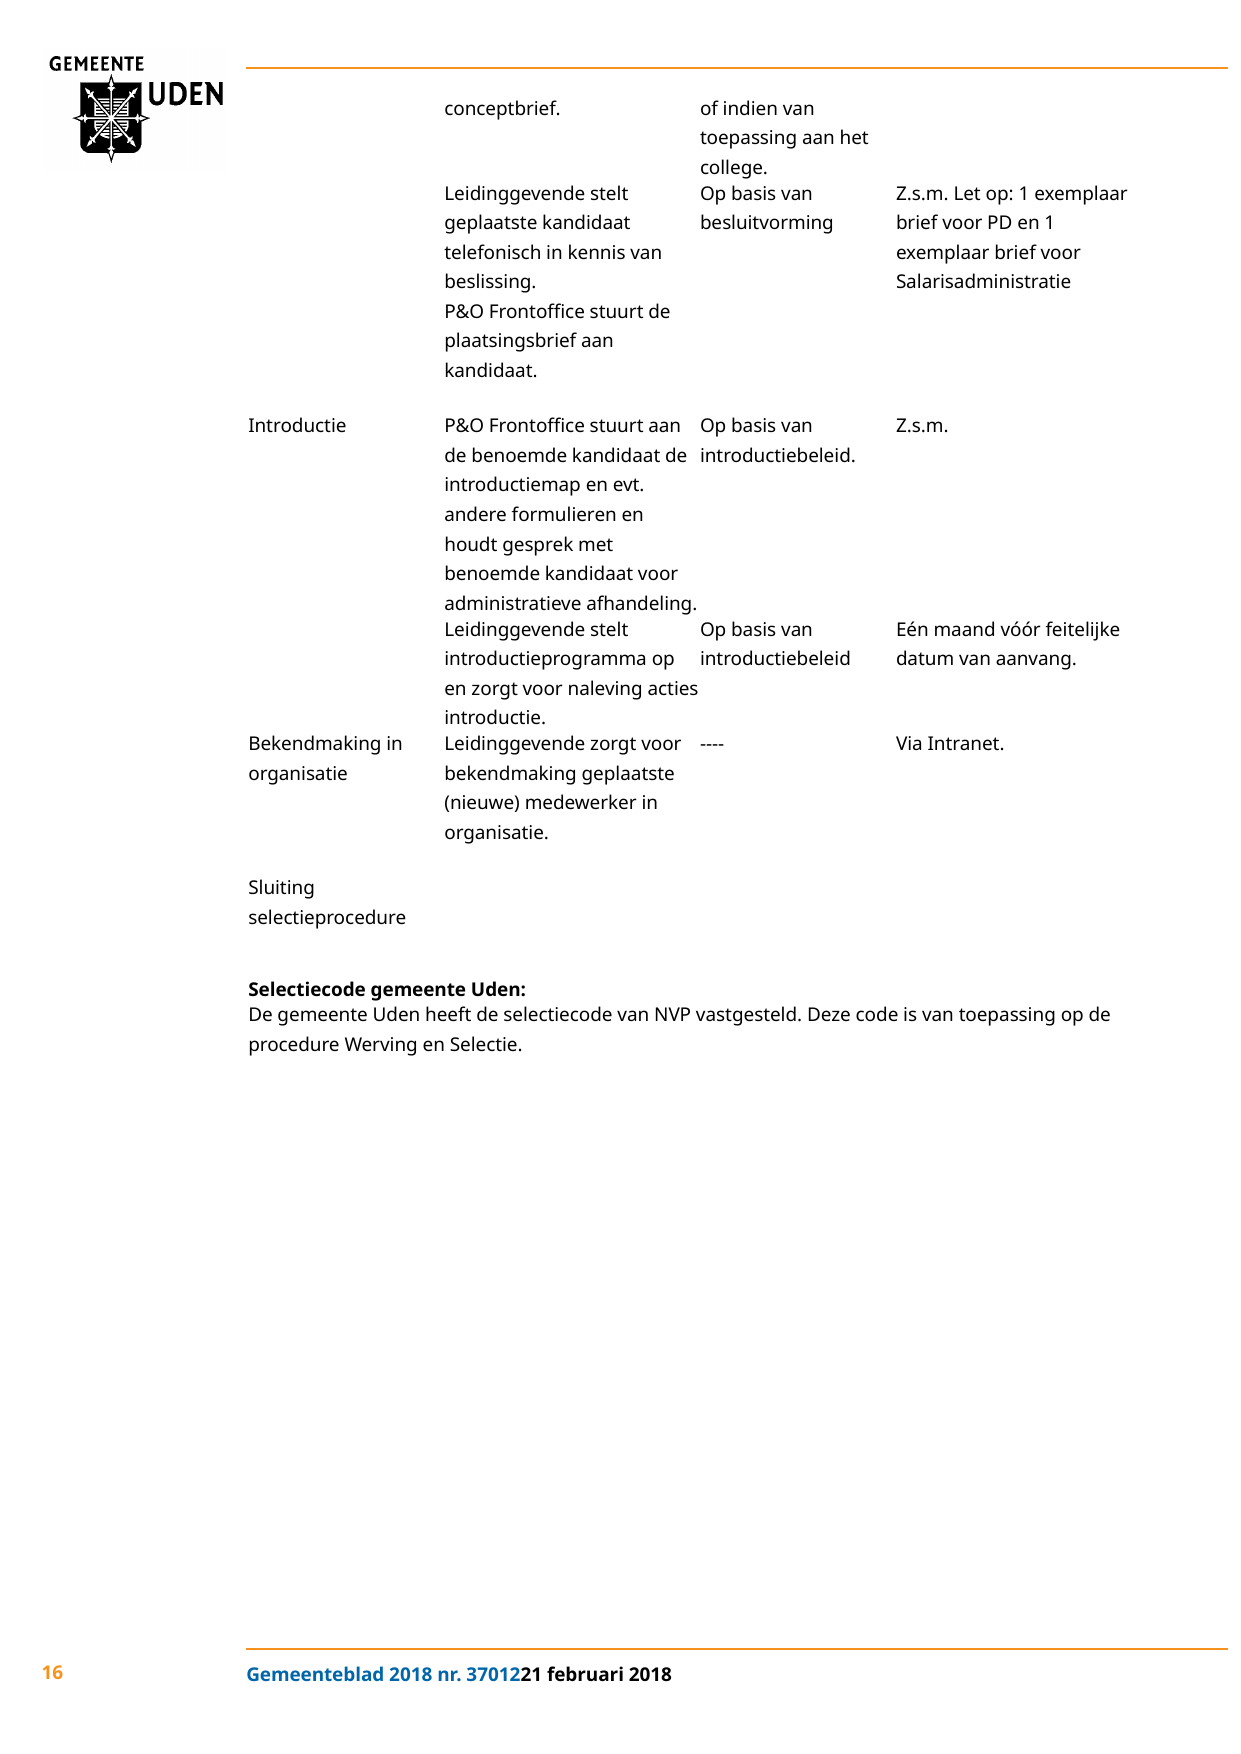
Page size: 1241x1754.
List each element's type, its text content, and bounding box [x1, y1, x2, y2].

picture [41, 47, 231, 172]
table_cell conceptbrief. [444, 95, 700, 180]
table_cell Op basis van introductiebeleid [700, 616, 896, 730]
table_cell Via Intranet. [896, 730, 1152, 874]
text De gemeente Uden heeft de selectiecode van NVP vastgesteld. Deze code is van toepassing op de procedure Werving en Selectie. [248, 1002, 1152, 1057]
table_cell Z.s.m. Let op: 1 exemplaar brief voor PD en 1 exemplaar brief voor Salarisadministratie [896, 180, 1152, 412]
table_cell P&O Frontoffice stuurt aan de benoemde kandidaat de introductiemap en evt. andere formulieren en houdt gesprek met benoemde kandidaat voor administratieve afhandeling. [444, 413, 700, 616]
table_cell Bekendmaking in organisatie [248, 730, 444, 874]
table_cell of indien van toepassing aan het college. [700, 95, 896, 180]
table_cell [896, 874, 1152, 929]
table_cell [896, 95, 1152, 180]
table_cell Leidinggevende zorgt voor bekendmaking geplaatste (nieuwe) medewerker in organisatie. [444, 730, 700, 874]
table_cell Sluiting selectieprocedure [248, 874, 444, 929]
table_cell ---- [700, 730, 896, 874]
table_cell Leidinggevende stelt geplaatste kandidaat telefonisch in kennis van beslissing. P&O Frontoffice stuurt de plaatsingsbrief aan kandidaat. [444, 180, 700, 412]
table_cell Op basis van introductiebeleid. [700, 413, 896, 616]
table_cell [700, 874, 896, 929]
table_cell Eén maand vóór feitelijke datum van aanvang. [896, 616, 1152, 730]
table_cell [248, 95, 444, 412]
table_cell Op basis van besluitvorming [700, 180, 896, 412]
table_cell Z.s.m. [896, 413, 1152, 616]
table_cell Introductie [248, 413, 444, 730]
table_cell Leidinggevende stelt introductieprogramma op en zorgt voor naleving acties introductie. [444, 616, 700, 730]
table_cell [444, 874, 700, 929]
text Selectiecode gemeente Uden: [248, 976, 1152, 1002]
